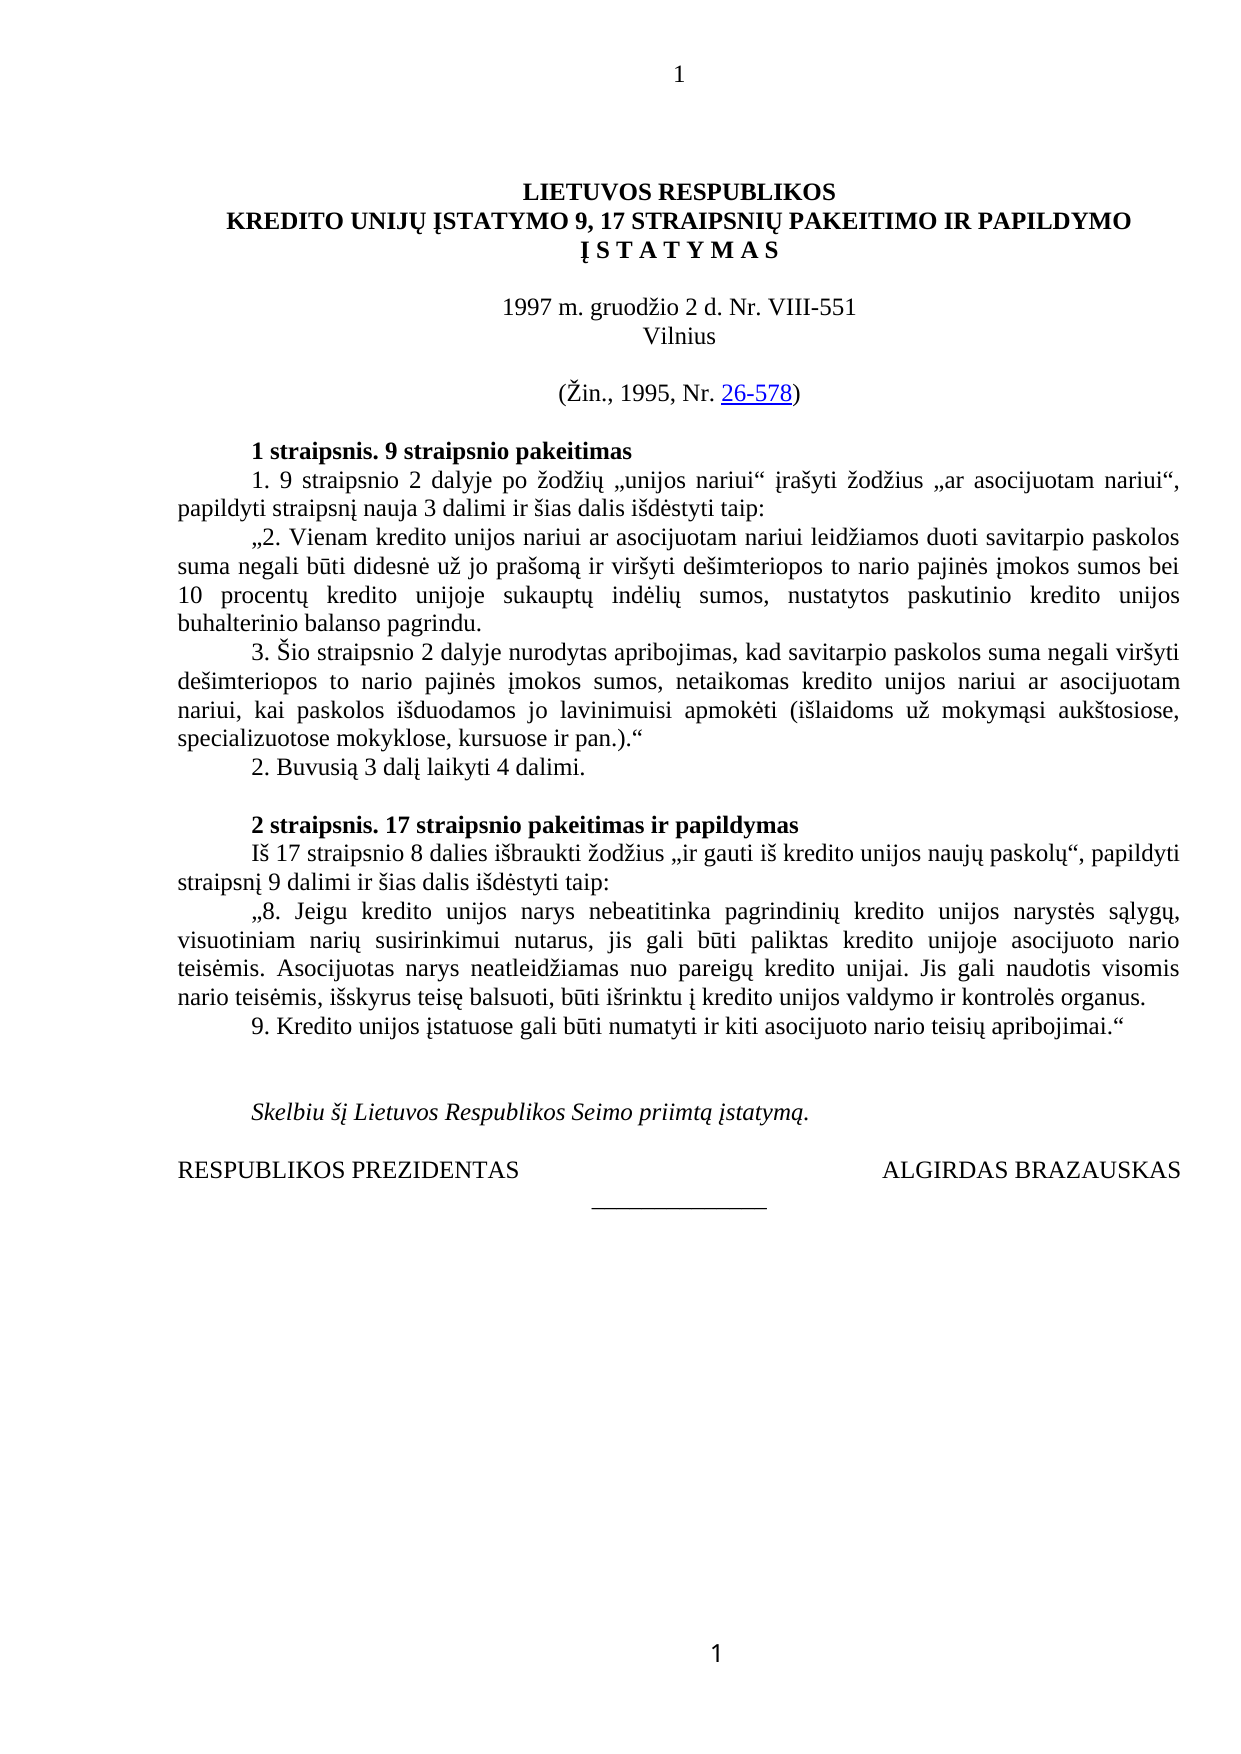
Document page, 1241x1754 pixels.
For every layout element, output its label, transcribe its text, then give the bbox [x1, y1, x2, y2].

text LIETUVOS RESPUBLIKOS [177, 177, 1181, 206]
text KREDITO UNIJŲ ĮSTATYMO 9, 17 STRAIPSNIŲ PAKEITIMO IR PAPILDYMO [177, 206, 1181, 235]
text 1 straipsnis. 9 straipsnio pakeitimas [177, 436, 1181, 465]
text Vilnius [177, 321, 1181, 350]
text 2 straipsnis. 17 straipsnio pakeitimas ir papildymas [177, 810, 1181, 838]
text Į S T A T Y M A S [177, 235, 1181, 263]
text „2. Vienam kredito unijos nariui ar asocijuotam nariui leidžiamos duoti savitarpio paskolos suma negali būti didesnė už jo prašomą ir viršyti dešimteriopos to nario pajinės įmokos sumos bei 10 procentų kredito unijoje sukauptų indėlių sumos, nustatytos paskutinio kredito unijos buhalterinio balanso pagrindu. [177, 522, 1181, 637]
text (Žin., 1995, Nr. 26-578) [177, 378, 1181, 407]
text 3. Šio straipsnio 2 dalyje nurodytas apribojimas, kad savitarpio paskolos suma negali viršyti dešimteriopos to nario pajinės įmokos sumos, netaikomas kredito unijos nariui ar asocijuotam nariui, kai paskolos išduodamos jo lavinimuisi apmokėti (išlaidoms už mokymąsi aukštosiose, specializuotose mokyklose, kursuose ir pan.).“ [177, 637, 1181, 752]
text ______________ [177, 1183, 1181, 1212]
text 2. Buvusią 3 dalį laikyti 4 dalimi. [177, 752, 1181, 781]
text Skelbiu šį Lietuvos Respublikos Seimo priimtą įstatymą. [177, 1097, 1181, 1126]
text Iš 17 straipsnio 8 dalies išbraukti žodžius „ir gauti iš kredito unijos naujų paskolų“, papildyti straipsnį 9 dalimi ir šias dalis išdėstyti taip: [177, 838, 1181, 896]
text RESPUBLIKOS PREZIDENTAS ALGIRDAS BRAZAUSKAS [177, 1155, 1181, 1183]
text 9. Kredito unijos įstatuose gali būti numatyti ir kiti asocijuoto nario teisių apribojimai.“ [177, 1011, 1181, 1040]
text 1. 9 straipsnio 2 dalyje po žodžių „unijos nariui“ įrašyti žodžius „ar asocijuotam nariui“, papildyti straipsnį nauja 3 dalimi ir šias dalis išdėstyti taip: [177, 465, 1181, 522]
text „8. Jeigu kredito unijos narys nebeatitinka pagrindinių kredito unijos narystės sąlygų, visuotiniam narių susirinkimui nutarus, jis gali būti paliktas kredito unijoje asocijuoto nario teisėmis. Asocijuotas narys neatleidžiamas nuo pareigų kredito unijai. Jis gali naudotis visomis nario teisėmis, išskyrus teisę balsuoti, būti išrinktu į kredito unijos valdymo ir kontrolės organus. [177, 896, 1181, 1011]
text 1997 m. gruodžio 2 d. Nr. VIII-551 [177, 292, 1181, 321]
